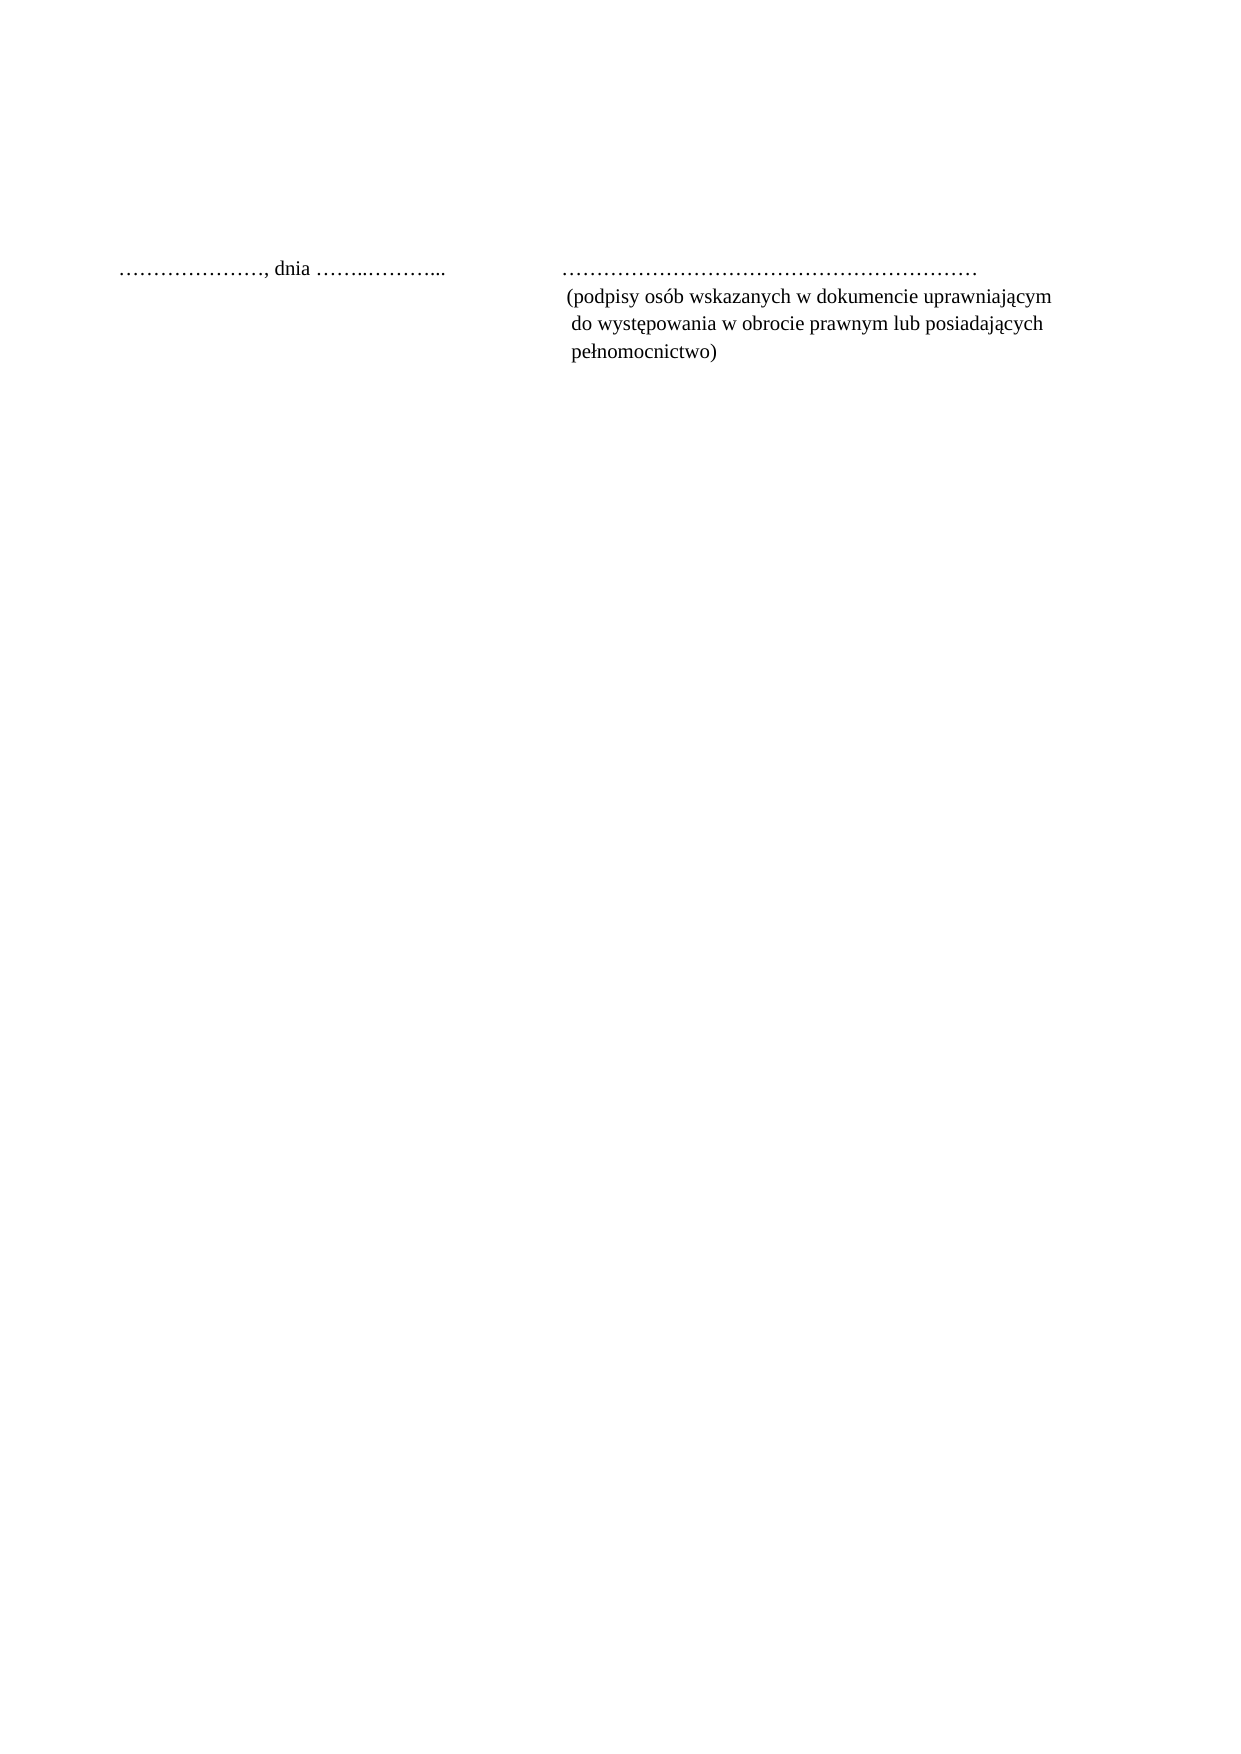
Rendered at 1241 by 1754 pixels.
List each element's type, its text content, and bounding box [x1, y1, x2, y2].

text (podpisy osób wskazanych w dokumencie uprawniającym [118, 284, 1122, 308]
text do występowania w obrocie prawnym lub posiadających [118, 311, 1122, 335]
text pełnomocnictwo) [118, 339, 1122, 363]
text …………………, dnia ……..………... …………………………………………………… [118, 256, 1122, 280]
